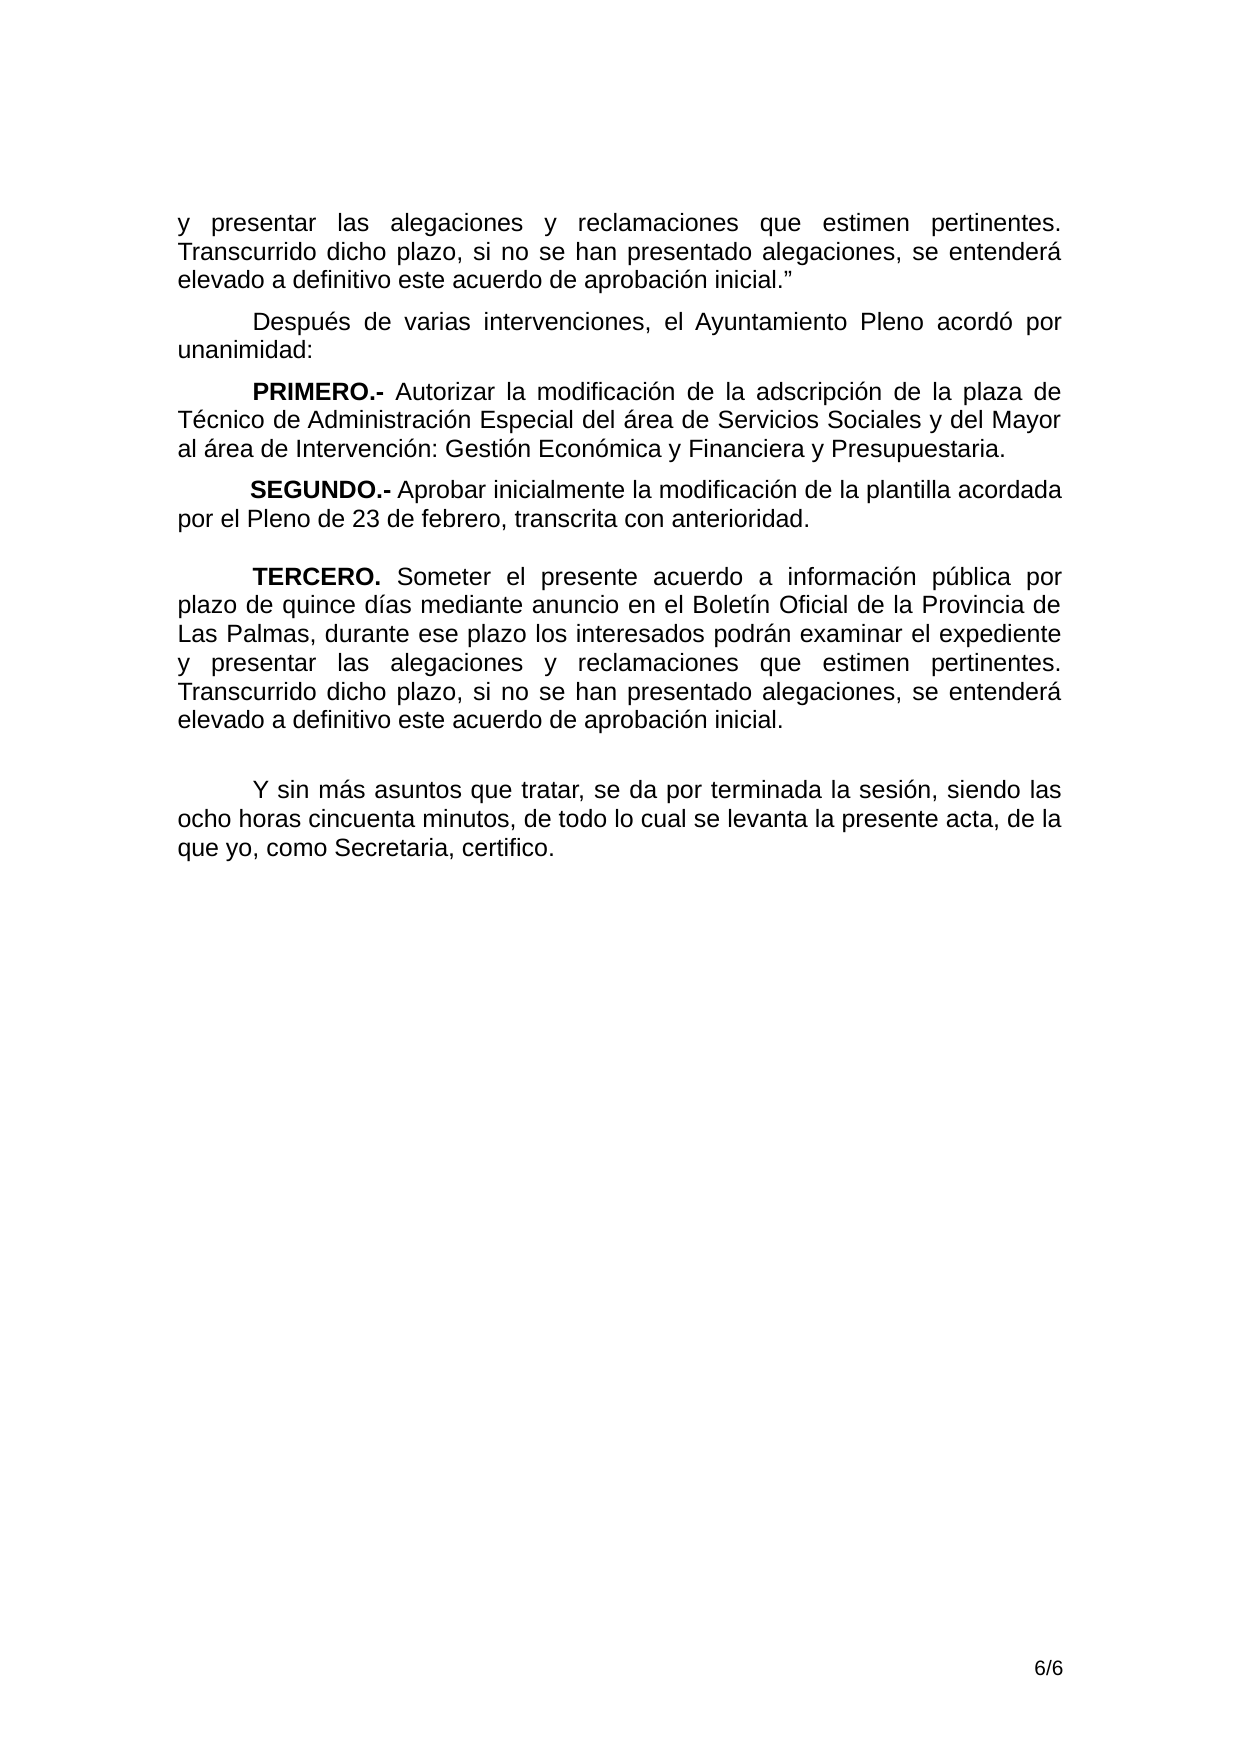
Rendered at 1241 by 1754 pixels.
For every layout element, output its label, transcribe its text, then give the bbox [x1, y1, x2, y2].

text y presentar las alegaciones y reclamaciones que estimen pertinentes. Transcurrido dicho plazo, si no se han presentado alegaciones, se entenderá elevado a definitivo este acuerdo de aprobación inicial.” [177, 208, 1063, 294]
text TERCERO. Someter el presente acuerdo a información pública por plazo de quince días mediante anuncio en el Boletín Oficial de la Provincia de Las Palmas, durante ese plazo los interesados podrán examinar el expediente y presentar las alegaciones y reclamaciones que estimen pertinentes. Transcurrido dicho plazo, si no se han presentado alegaciones, se entenderá elevado a definitivo este acuerdo de aprobación inicial. [177, 562, 1063, 734]
text Y sin más asuntos que tratar, se da por terminada la sesión, siendo las ocho horas cincuenta minutos, de todo lo cual se levanta la presente acta, de la que yo, como Secretaria, certifico. [177, 775, 1063, 862]
text Después de varias intervenciones, el Ayuntamiento Pleno acordó por unanimidad: [177, 307, 1063, 364]
text SEGUNDO.- Aprobar inicialmente la modificación de la plantilla acordada por el Pleno de 23 de febrero, transcrita con anterioridad. [177, 475, 1063, 533]
text PRIMERO.- Autorizar la modificación de la adscripción de la plaza de Técnico de Administración Especial del área de Servicios Sociales y del Mayor al área de Intervención: Gestión Económica y Financiera y Presupuestaria. [177, 377, 1063, 463]
